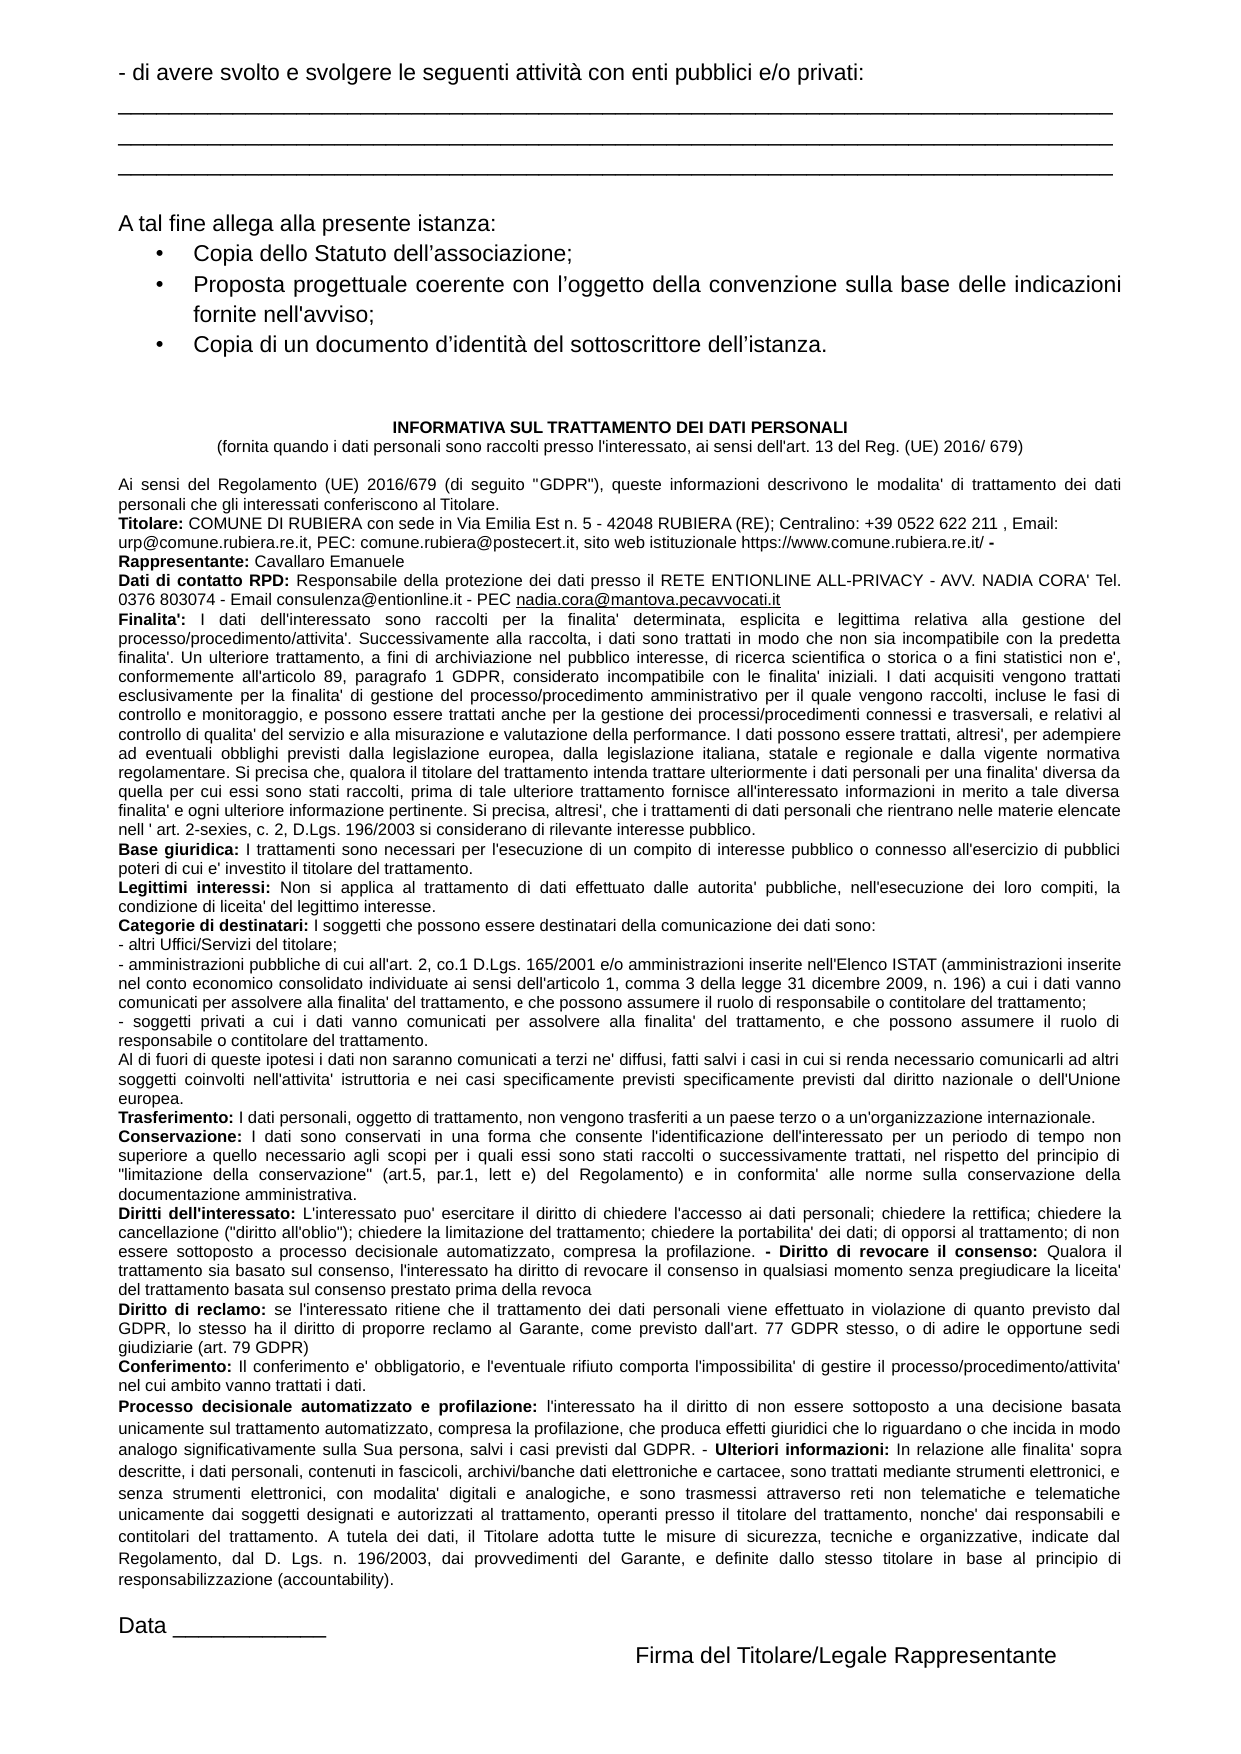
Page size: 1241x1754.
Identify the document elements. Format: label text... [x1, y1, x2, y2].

text A tal fine allega alla presente istanza: [118, 210, 1122, 236]
text Rappresentante: Cavallaro Emanuele [118, 552, 1122, 571]
list Copia di un documento d’identità del sottoscrittore dell’istanza. [156, 331, 1122, 357]
list Copia dello Statuto dell’associazione; [156, 240, 1122, 267]
text ____________________________________________________________________________________________________________________________________________________________ [118, 119, 1122, 176]
text - altri Uffici/Servizi del titolare; [118, 935, 1122, 954]
text Data ____________ [118, 1612, 1122, 1638]
text - amministrazioni pubbliche di cui all'art. 2, co.1 D.Lgs. 165/2001 e/o amministrazioni inserite nell'Elenco ISTAT (amministrazioni inserite nel conto economico consolidato individuate ai sensi dell'articolo 1, comma 3 della legge 31 dicembre 2009, n. 196) a cui i dati vanno comunicati per assolvere alla finalita' del trattamento, e che possono assumere il ruolo di responsabile o contitolare del trattamento; [118, 954, 1122, 1012]
text Diritti dell'interessato: L'interessato puo' esercitare il diritto di chiedere l'accesso ai dati personali; chiedere la rettifica; chiedere la cancellazione ("diritto all'oblio"); chiedere la limitazione del trattamento; chiedere la portabilita' dei dati; di opporsi al trattamento; di non essere sottoposto a processo decisionale automatizzato, compresa la profilazione. - Diritto di revocare il consenso: Qualora il trattamento sia basato sul consenso, l'interessato ha diritto di revocare il consenso in qualsiasi momento senza pregiudicare la liceita' del trattamento basata sul consenso prestato prima della revoca [118, 1203, 1122, 1299]
text Diritto di reclamo: se l'interessato ritiene che il trattamento dei dati personali viene effettuato in violazione di quanto previsto dal GDPR, lo stesso ha il diritto di proporre reclamo al Garante, come previsto dall'art. 77 GDPR stesso, o di adire le opportune sedi giudiziarie (art. 79 GDPR) [118, 1299, 1122, 1357]
text Trasferimento: I dati personali, oggetto di trattamento, non vengono trasferiti a un paese terzo o a un'organizzazione internazionale. [118, 1108, 1122, 1127]
text Base giuridica: I trattamenti sono necessari per l'esecuzione di un compito di interesse pubblico o connesso all'esercizio di pubblici poteri di cui e' investito il titolare del trattamento. [118, 839, 1122, 878]
text Al di fuori di queste ipotesi i dati non saranno comunicati a terzi ne' diffusi, fatti salvi i casi in cui si renda necessario comunicarli ad altri soggetti coinvolti nell'attivita' istruttoria e nei casi specificamente previsti specificamente previsti dal diritto nazionale o dell'Unione europea. [118, 1050, 1122, 1108]
text Finalita': I dati dell'interessato sono raccolti per la finalita' determinata, esplicita e legittima relativa alla gestione del processo/procedimento/attivita'. Successivamente alla raccolta, i dati sono trattati in modo che non sia incompatibile con la predetta finalita'. Un ulteriore trattamento, a fini di archiviazione nel pubblico interesse, di ricerca scientifica o storica o a fini statistici non e', conformemente all'articolo 89, paragrafo 1 GDPR, considerato incompatibile con le finalita' iniziali. I dati acquisiti vengono trattati esclusivamente per la finalita' di gestione del processo/procedimento amministrativo per il quale vengono raccolti, incluse le fasi di controllo e monitoraggio, e possono essere trattati anche per la gestione dei processi/procedimenti connessi e trasversali, e relativi al controllo di qualita' del servizio e alla misurazione e valutazione della performance. I dati possono essere trattati, altresi', per adempiere ad eventuali obblighi previsti dalla legislazione europea, dalla legislazione italiana, statale e regionale e dalla vigente normativa regolamentare. Si precisa che, qualora il titolare del trattamento intenda trattare ulteriormente i dati personali per una finalita' diversa da quella per cui essi sono stati raccolti, prima di tale ulteriore trattamento fornisce all'interessato informazioni in merito a tale diversa finalita' e ogni ulteriore informazione pertinente. Si precisa, altresi', che i trattamenti di dati personali che rientrano nelle materie elencate nell ' art. 2-sexies, c. 2, D.Lgs. 196/2003 si considerano di rilevante interesse pubblico. [118, 609, 1122, 839]
text Conferimento: Il conferimento e' obbligatorio, e l'eventuale rifiuto comporta l'impossibilita' di gestire il processo/procedimento/attivita' nel cui ambito vanno trattati i dati. [118, 1357, 1122, 1395]
text - di avere svolto e svolgere le seguenti attività con enti pubblici e/o privati: [118, 59, 1122, 85]
text Legittimi interessi: Non si applica al trattamento di dati effettuato dalle autorita' pubbliche, nell'esecuzione dei loro compiti, la condizione di liceita' del legittimo interesse. [118, 878, 1122, 916]
text Categorie di destinatari: I soggetti che possono essere destinatari della comunicazione dei dati sono: [118, 916, 1122, 935]
text ______________________________________________________________________________ [118, 89, 1122, 116]
text Ai sensi del Regolamento (UE) 2016/679 (di seguito "GDPR"), queste informazioni descrivono le modalita' di trattamento dei dati personali che gli interessati conferiscono al Titolare. [118, 475, 1122, 513]
text Firma del Titolare/Legale Rappresentante [118, 1642, 1122, 1668]
list Proposta progettuale coerente con l’oggetto della convenzione sulla base delle indicazioni fornite nell'avviso; [156, 271, 1122, 327]
text INFORMATIVA SUL TRATTAMENTO DEI DATI PERSONALI [118, 418, 1122, 437]
text Titolare: COMUNE DI RUBIERA con sede in Via Emilia Est n. 5 - 42048 RUBIERA (RE); Centralino: +39 0522 622 211 , Email: urp@comune.rubiera.re.it, PEC: comune.rubiera@postecert.it, sito web istituzionale https://www.comune.rubiera.re.it/ - [118, 513, 1122, 552]
text Processo decisionale automatizzato e profilazione: l'interessato ha il diritto di non essere sottoposto a una decisione basata unicamente sul trattamento automatizzato, compresa la profilazione, che produca effetti giuridici che lo riguardano o che incida in modo analogo significativamente sulla Sua persona, salvi i casi previsti dal GDPR. - Ulteriori informazioni: In relazione alle finalita' sopra descritte, i dati personali, contenuti in fascicoli, archivi/banche dati elettroniche e cartacee, sono trattati mediante strumenti elettronici, e senza strumenti elettronici, con modalita' digitali e analogiche, e sono trasmessi attraverso reti non telematiche e telematiche unicamente dai soggetti designati e autorizzati al trattamento, operanti presso il titolare del trattamento, nonche' dai responsabili e contitolari del trattamento. A tutela dei dati, il Titolare adotta tutte le misure di sicurezza, tecniche e organizzative, indicate dal Regolamento, dal D. Lgs. n. 196/2003, dai provvedimenti del Garante, e definite dallo stesso titolare in base al principio di responsabilizzazione (accountability). [118, 1395, 1122, 1590]
text (fornita quando i dati personali sono raccolti presso l'interessato, ai sensi dell'art. 13 del Reg. (UE) 2016/ 679) [118, 437, 1122, 456]
text Conservazione: I dati sono conservati in una forma che consente l'identificazione dell'interessato per un periodo di tempo non superiore a quello necessario agli scopi per i quali essi sono stati raccolti o successivamente trattati, nel rispetto del principio di "limitazione della conservazione" (art.5, par.1, lett e) del Regolamento) e in conformita' alle norme sulla conservazione della documentazione amministrativa. [118, 1127, 1122, 1203]
text - soggetti privati a cui i dati vanno comunicati per assolvere alla finalita' del trattamento, e che possono assumere il ruolo di responsabile o contitolare del trattamento. [118, 1012, 1122, 1050]
text Dati di contatto RPD: Responsabile della protezione dei dati presso il RETE ENTIONLINE ALL-PRIVACY - AVV. NADIA CORA' Tel. 0376 803074 - Email consulenza@entionline.it - PEC nadia.cora@mantova.pecavvocati.it [118, 571, 1122, 609]
